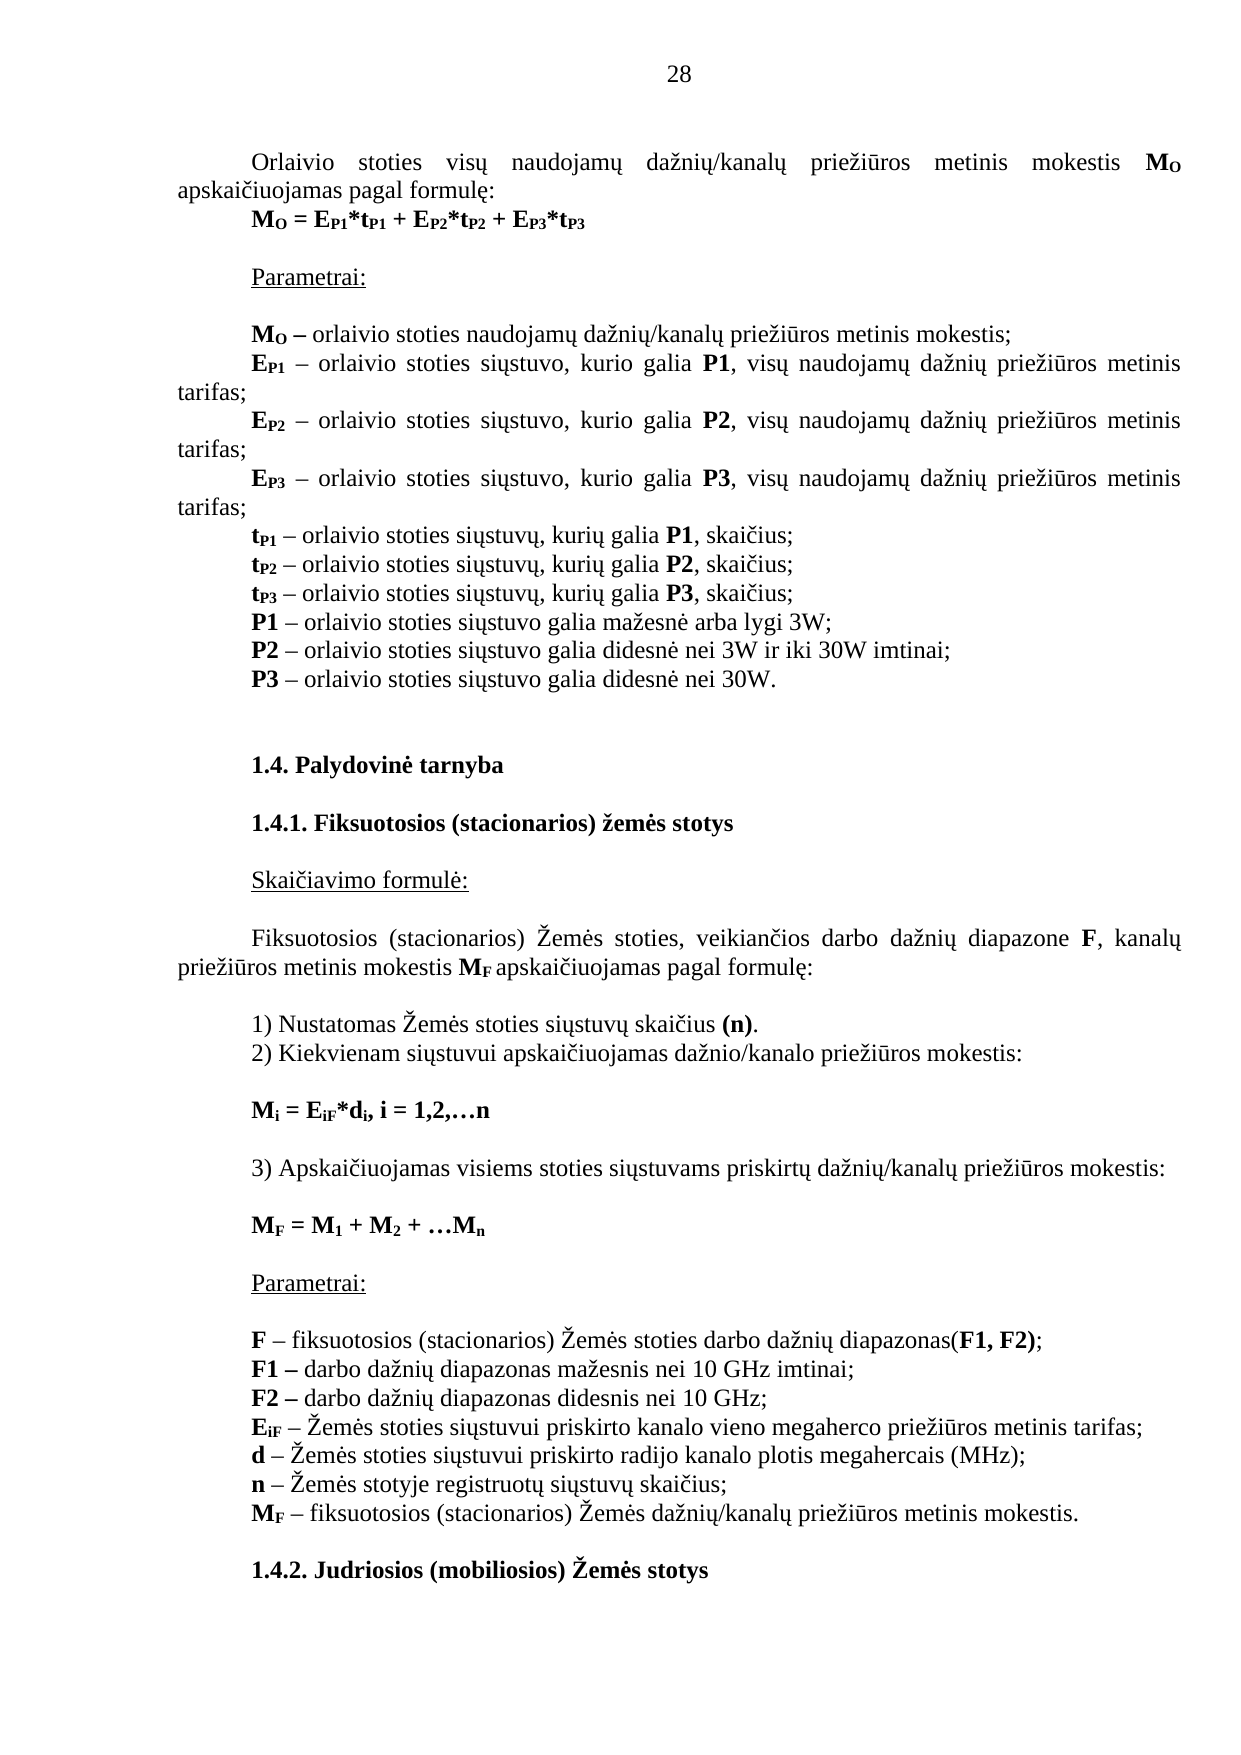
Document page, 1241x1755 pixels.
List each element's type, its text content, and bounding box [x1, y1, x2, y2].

text EP1 – orlaivio stoties siųstuvo, kurio galia P1, visų naudojamų dažnių priežiūros metinis tarifas; [177, 348, 1181, 406]
text 1.4. Palydovinė tarnyba [177, 751, 1181, 779]
text P3 – orlaivio stoties siųstuvo galia didesnė nei 30W. [177, 664, 1181, 693]
text P1 – orlaivio stoties siųstuvo galia mažesnė arba lygi 3W; [177, 607, 1181, 636]
text Parametrai: [177, 262, 1181, 291]
text EP2 – orlaivio stoties siųstuvo, kurio galia P2, visų naudojamų dažnių priežiūros metinis tarifas; [177, 406, 1181, 463]
text tP1 – orlaivio stoties siųstuvų, kurių galia P1, skaičius; [177, 521, 1181, 549]
text P2 – orlaivio stoties siųstuvo galia didesnė nei 3W ir iki 30W imtinai; [177, 636, 1181, 664]
text Skaičiavimo formulė: [177, 866, 1181, 894]
text F – fiksuotosios (stacionarios) Žemės stoties darbo dažnių diapazonas(F1, F2); [177, 1326, 1181, 1354]
text 3) Apskaičiuojamas visiems stoties siųstuvams priskirtų dažnių/kanalų priežiūros mokestis: [177, 1153, 1181, 1182]
text tP2 – orlaivio stoties siųstuvų, kurių galia P2, skaičius; [177, 549, 1181, 578]
text MF – fiksuotosios (stacionarios) Žemės dažnių/kanalų priežiūros metinis mokestis. [177, 1498, 1181, 1527]
text MO = EP1*tP1 + EP2*tP2 + EP3*tP3 [177, 204, 1181, 233]
text n – Žemės stotyje registruotų siųstuvų skaičius; [177, 1469, 1181, 1498]
text 2) Kiekvienam siųstuvui apskaičiuojamas dažnio/kanalo priežiūros mokestis: [177, 1038, 1181, 1067]
text 1.4.2. Judriosios (mobiliosios) Žemės stotys [177, 1556, 1181, 1584]
text EiF – Žemės stoties siųstuvui priskirto kanalo vieno megaherco priežiūros metinis tarifas; [177, 1412, 1181, 1441]
text 1) Nustatomas Žemės stoties siųstuvų skaičius (n). [177, 1009, 1181, 1038]
text d – Žemės stoties siųstuvui priskirto radijo kanalo plotis megahercais (MHz); [177, 1441, 1181, 1469]
text Fiksuotosios (stacionarios) Žemės stoties, veikiančios darbo dažnių diapazone F, kanalų priežiūros metinis mokestis MF apskaičiuojamas pagal formulę: [177, 923, 1181, 981]
text Orlaivio stoties visų naudojamų dažnių/kanalų priežiūros metinis mokestis MO apskaičiuojamas pagal formulę: [177, 147, 1181, 204]
text F2 – darbo dažnių diapazonas didesnis nei 10 GHz; [177, 1383, 1181, 1412]
text Parametrai: [177, 1268, 1181, 1297]
text Mi = EiF*di, i = 1,2,…n [177, 1096, 1181, 1124]
text 1.4.1. Fiksuotosios (stacionarios) žemės stotys [177, 808, 1181, 837]
text MO – orlaivio stoties naudojamų dažnių/kanalų priežiūros metinis mokestis; [177, 319, 1181, 348]
text tP3 – orlaivio stoties siųstuvų, kurių galia P3, skaičius; [177, 578, 1181, 607]
text EP3 – orlaivio stoties siųstuvo, kurio galia P3, visų naudojamų dažnių priežiūros metinis tarifas; [177, 463, 1181, 521]
text MF = M1 + M2 + …Mn [177, 1211, 1181, 1239]
text F1 – darbo dažnių diapazonas mažesnis nei 10 GHz imtinai; [177, 1354, 1181, 1383]
